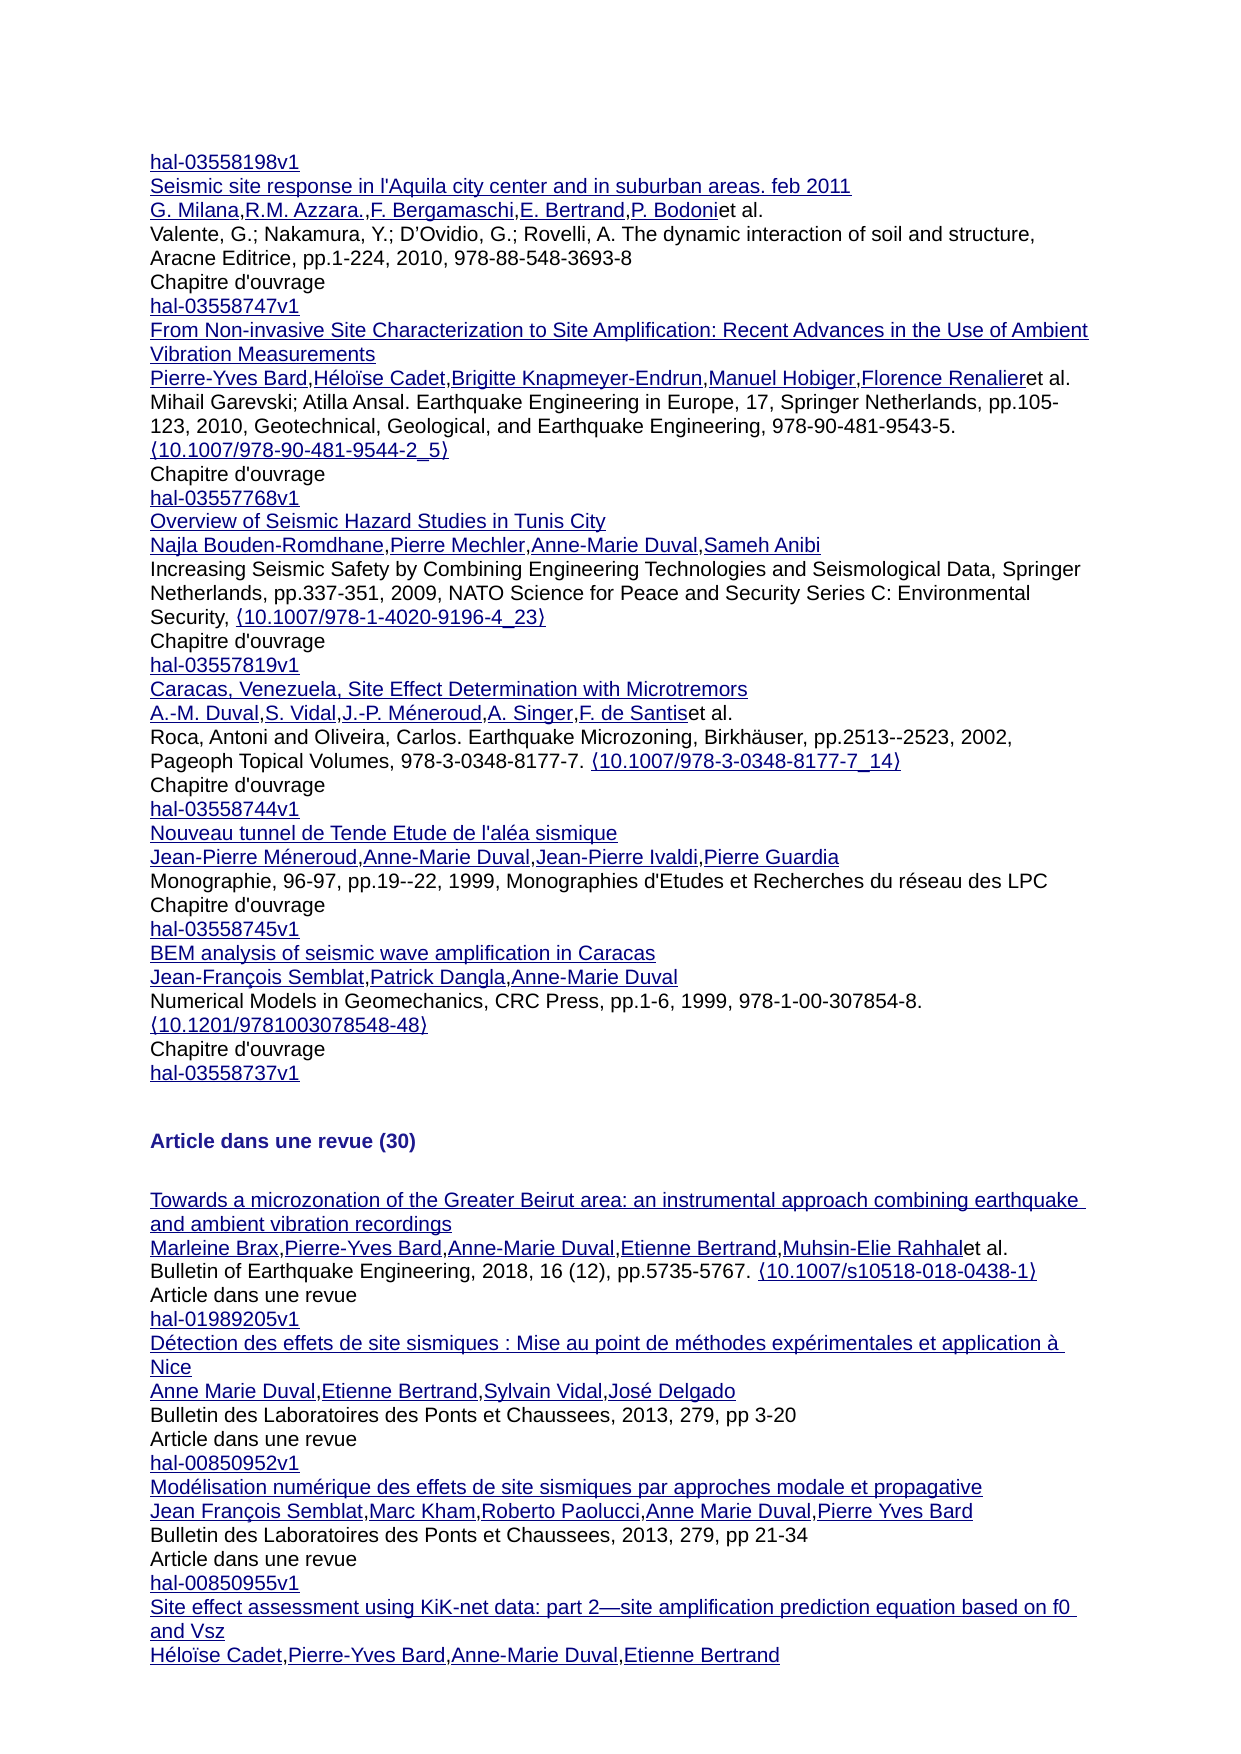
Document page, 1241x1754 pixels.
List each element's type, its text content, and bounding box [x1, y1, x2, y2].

table_cell Seismic site response in l'Aquila city center and in suburban areas. feb 2011 G. Milana,R.M. Azzara.,F. Bergamaschi,E. Bertrand,P. Bodoniet al. Valente, G.; Nakamura, Y.; D’Ovidio, G.; Rovelli, A. The dynamic interaction of soil and structure, Aracne Editrice, pp.1-224, 2010, 978-88-548-3693-8 Chapitre d'ouvrage hal-03558747v1 [150, 174, 1090, 318]
table_cell Modélisation numérique des effets de site sismiques par approches modale et propagative Jean François Semblat,Marc Kham,Roberto Paolucci,Anne Marie Duval,Pierre Yves Bard Bulletin des Laboratoires des Ponts et Chaussees, 2013, 279, pp 21-34 Article dans une revue hal-00850955v1 [150, 1475, 1090, 1595]
table_cell Détection des effets de site sismiques : Mise au point de méthodes expérimentales et application à Nice Anne Marie Duval,Etienne Bertrand,Sylvain Vidal,José Delgado Bulletin des Laboratoires des Ponts et Chaussees, 2013, 279, pp 3-20 Article dans une revue hal-00850952v1 [150, 1331, 1090, 1475]
table_cell BEM analysis of seismic wave amplification in Caracas Jean-François Semblat,Patrick Dangla,Anne-Marie Duval Numerical Models in Geomechanics, CRC Press, pp.1-6, 1999, 978-1-00-307854-8. ⟨10.1201/9781003078548-48⟩ Chapitre d'ouvrage hal-03558737v1 [150, 941, 1090, 1084]
table_cell Site effect assessment using KiK-net data: part 2—site amplification prediction equation based on f0 and Vsz Héloïse Cadet,Pierre-Yves Bard,Anne-Marie Duval,Etienne Bertrand [150, 1595, 1090, 1667]
subtitle Article dans une revue (30) [150, 1129, 1090, 1153]
table_header Towards a microzonation of the Greater Beirut area: an instrumental approach combining earthquake and ambient vibration recordings Marleine Brax,Pierre-Yves Bard,Anne-Marie Duval,Etienne Bertrand,Muhsin-Elie Rahhalet al. Bulletin of Earthquake Engineering, 2018, 16 (12), pp.5735-5767. ⟨10.1007/s10518-018-0438-1⟩ Article dans une revue hal-01989205v1 [150, 1188, 1090, 1331]
table_cell Nouveau tunnel de Tende Etude de l'aléa sismique Jean-Pierre Méneroud,Anne-Marie Duval,Jean-Pierre Ivaldi,Pierre Guardia Monographie, 96-97, pp.19--22, 1999, Monographies d'Etudes et Recherches du réseau des LPC Chapitre d'ouvrage hal-03558745v1 [150, 821, 1090, 941]
table_header hal-03558198v1 [150, 150, 1090, 174]
table_cell Caracas, Venezuela, Site Effect Determination with Microtremors A.-M. Duval,S. Vidal,J.-P. Méneroud,A. Singer,F. de Santiset al. Roca, Antoni and Oliveira, Carlos. Earthquake Microzoning, Birkhäuser, pp.2513--2523, 2002, Pageoph Topical Volumes, 978-3-0348-8177-7. ⟨10.1007/978-3-0348-8177-7_14⟩ Chapitre d'ouvrage hal-03558744v1 [150, 677, 1090, 821]
table_cell Overview of Seismic Hazard Studies in Tunis City Najla Bouden-Romdhane,Pierre Mechler,Anne-Marie Duval,Sameh Anibi Increasing Seismic Safety by Combining Engineering Technologies and Seismological Data, Springer Netherlands, pp.337-351, 2009, NATO Science for Peace and Security Series C: Environmental Security, ⟨10.1007/978-1-4020-9196-4_23⟩ Chapitre d'ouvrage hal-03557819v1 [150, 509, 1090, 677]
table_cell From Non-invasive Site Characterization to Site Amplification: Recent Advances in the Use of Ambient Vibration Measurements Pierre-Yves Bard,Héloïse Cadet,Brigitte Knapmeyer-Endrun,Manuel Hobiger,Florence Renalieret al. Mihail Garevski; Atilla Ansal. Earthquake Engineering in Europe, 17, Springer Netherlands, pp.105-123, 2010, Geotechnical, Geological, and Earthquake Engineering, 978-90-481-9543-5. ⟨10.1007/978-90-481-9544-2_5⟩ Chapitre d'ouvrage hal-03557768v1 [150, 318, 1090, 509]
